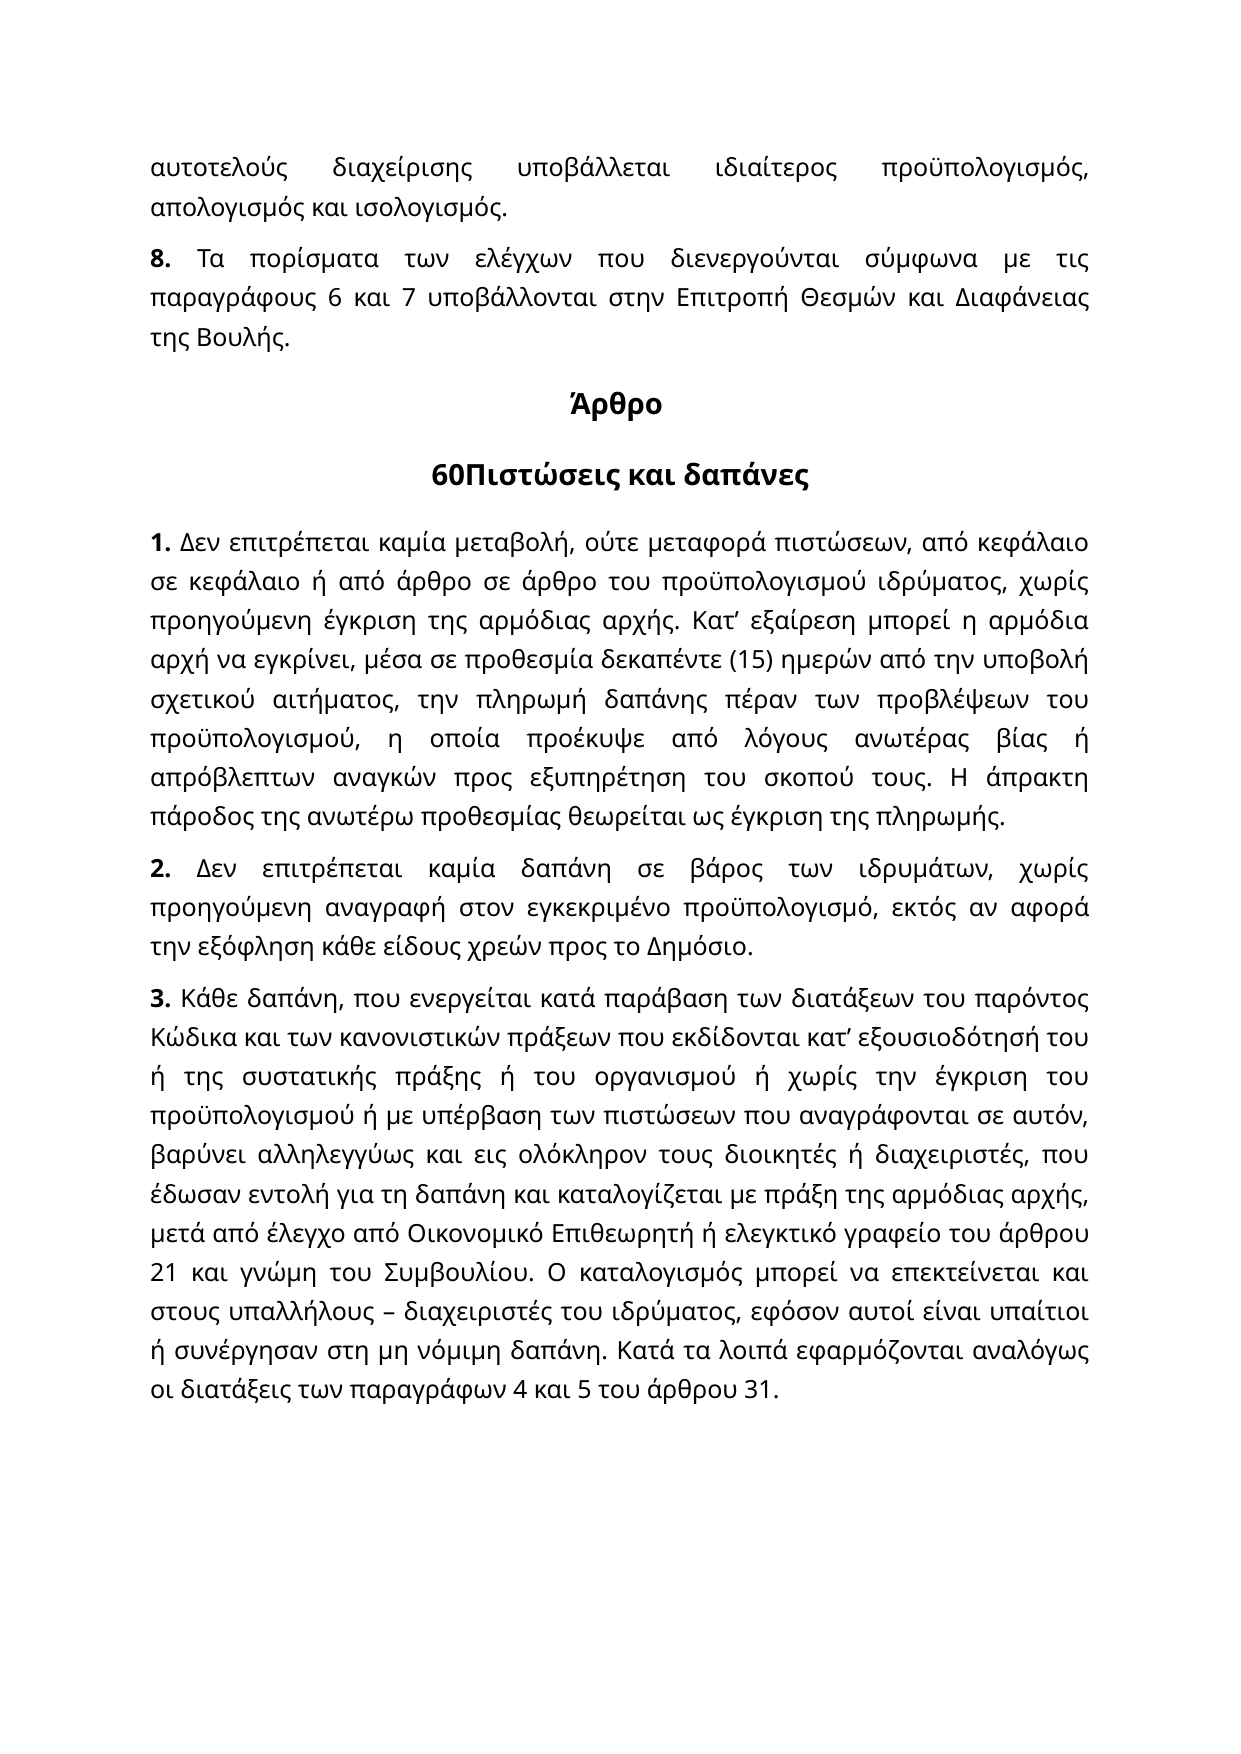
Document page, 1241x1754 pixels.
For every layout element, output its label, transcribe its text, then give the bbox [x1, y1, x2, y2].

text αυτοτελούς διαχείρισης υποβάλλεται ιδιαίτερος προϋπολογισμός, απολογισμός και ισολογισμός. [150, 150, 1090, 223]
text 1. Δεν επιτρέπεται καμία μεταβολή, ούτε μεταφορά πιστώσεων, από κεφάλαιο σε κεφάλαιο ή από άρθρο σε άρθρο του προϋπολογισμού ιδρύματος, χωρίς προηγούμενη έγκριση της αρμόδιας αρχής. Κατ’ εξαίρεση μπορεί η αρμόδια αρχή να εγκρίνει, μέσα σε προθεσμία δεκαπέντε (15) ημερών από την υποβολή σχετικού αιτήματος, την πληρωμή δαπάνης πέραν των προβλέψεων του προϋπολογισμού, η οποία προέκυψε από λόγους ανωτέρας βίας ή απρόβλεπτων αναγκών προς εξυπηρέτηση του σκοπού τους. Η άπρακτη πάροδος της ανωτέρω προθεσμίας θεωρείται ως έγκριση της πληρωμής. [150, 524, 1090, 833]
subtitle Άρθρο [150, 383, 1090, 423]
subtitle 60Πιστώσεις και δαπάνες [150, 454, 1090, 494]
text 8. Τα πορίσματα των ελέγχων που διενεργούνται σύμφωνα με τις παραγράφους 6 και 7 υποβάλλονται στην Επιτροπή Θεσμών και Διαφάνειας της Βουλής. [150, 241, 1090, 353]
text 2. Δεν επιτρέπεται καμία δαπάνη σε βάρος των ιδρυμάτων, χωρίς προηγούμενη αναγραφή στον εγκεκριμένο προϋπολογισμό, εκτός αν αφορά την εξόφληση κάθε είδους χρεών προς το Δημόσιο. [150, 850, 1090, 963]
text 3. Κάθε δαπάνη, που ενεργείται κατά παράβαση των διατάξεων του παρόντος Κώδικα και των κανονιστικών πράξεων που εκδίδονται κατ’ εξουσιοδότησή του ή της συστατικής πράξης ή του οργανισμού ή χωρίς την έγκριση του προϋπολογισμού ή με υπέρβαση των πιστώσεων που αναγράφονται σε αυτόν, βαρύνει αλληλεγγύως και εις ολόκληρον τους διοικητές ή διαχειριστές, που έδωσαν εντολή για τη δαπάνη και καταλογίζεται με πράξη της αρμόδιας αρχής, μετά από έλεγχο από Οικονομικό Επιθεωρητή ή ελεγκτικό γραφείο του άρθρου 21 και γνώμη του Συμβουλίου. Ο καταλογισμός μπορεί να επεκτείνεται και στους υπαλλήλους – διαχειριστές του ιδρύματος, εφόσον αυτοί είναι υπαίτιοι ή συνέργησαν στη μη νόμιμη δαπάνη. Κατά τα λοιπά εφαρμόζονται αναλόγως οι διατάξεις των παραγράφων 4 και 5 του άρθρου 31. [150, 980, 1090, 1406]
